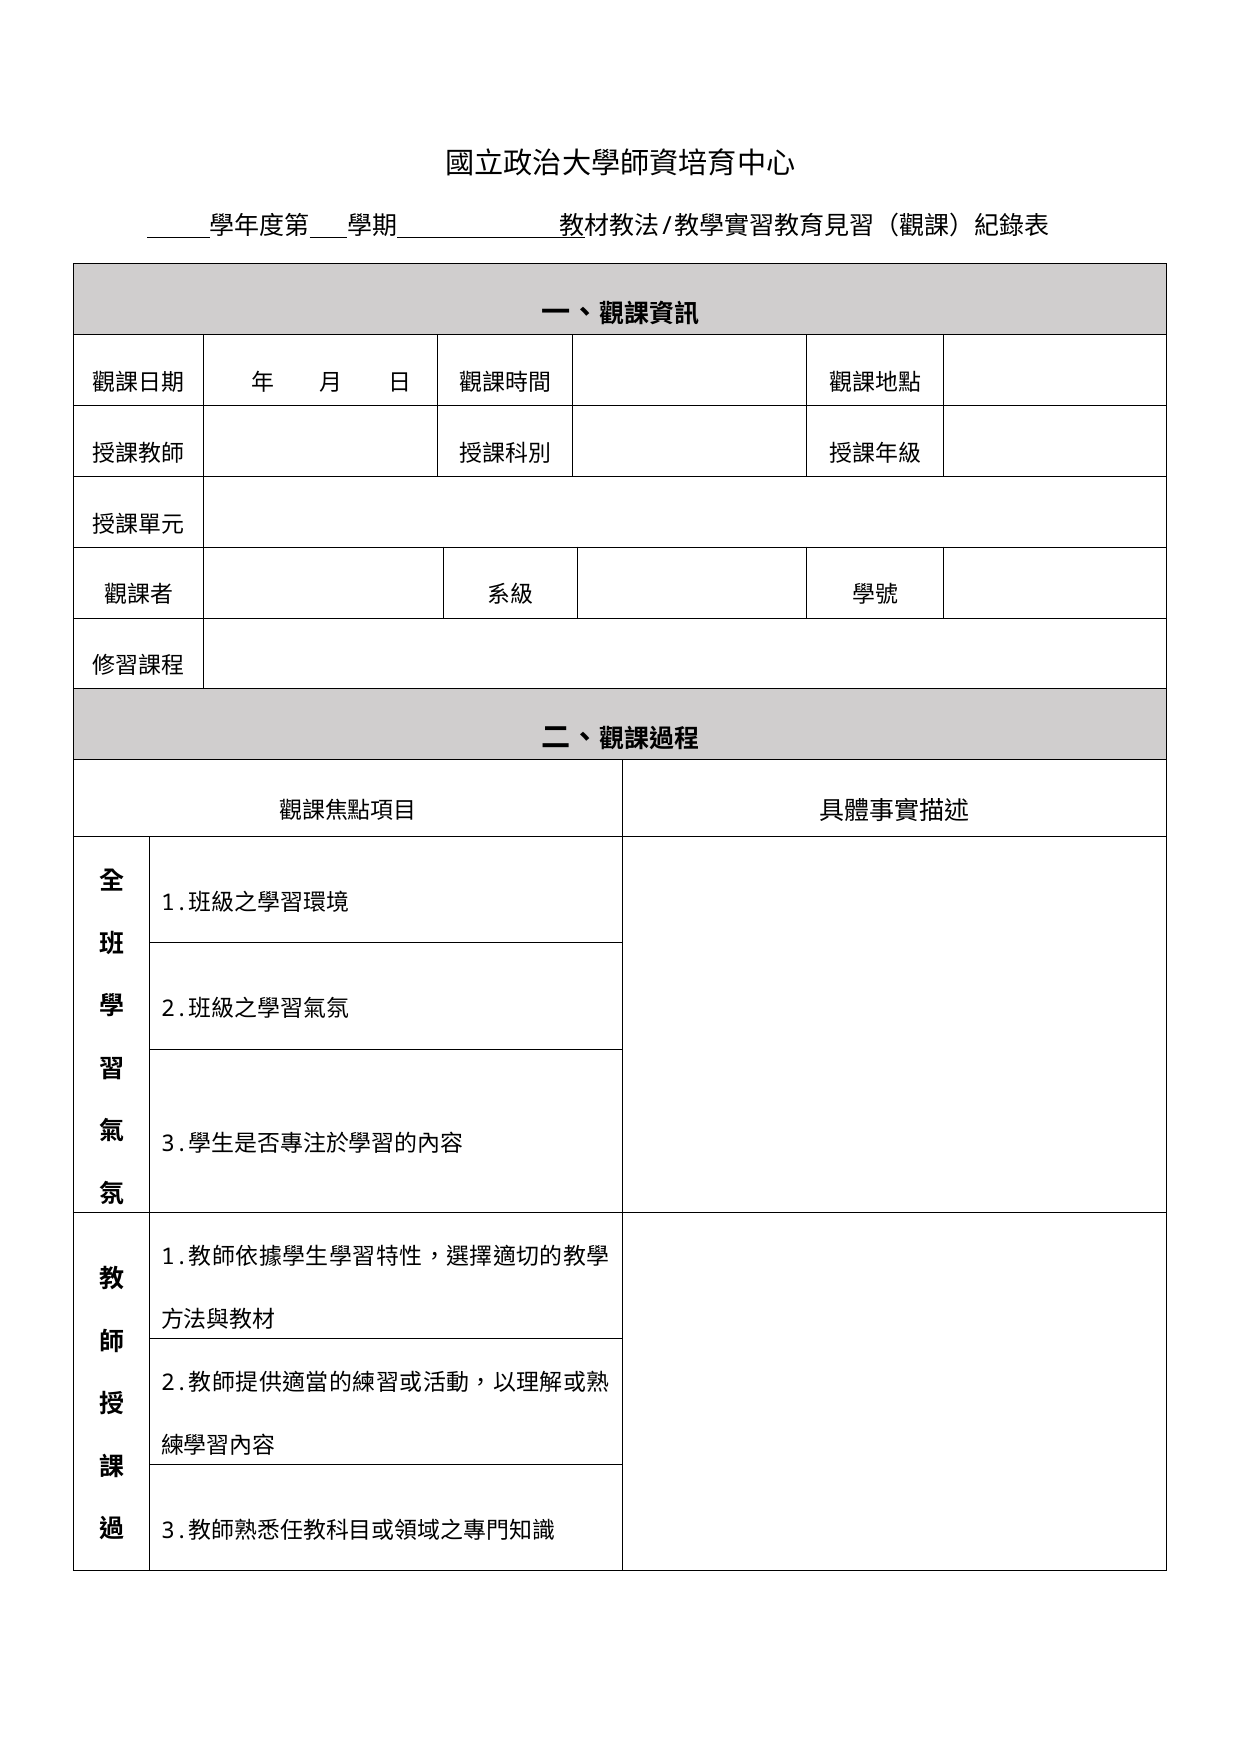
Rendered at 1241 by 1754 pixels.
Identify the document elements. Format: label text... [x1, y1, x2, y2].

text 國立政治大學師資培育中心 [187, 119, 1053, 182]
table_cell 授課科別 [438, 406, 572, 476]
table_header 一、觀課資訊 [74, 264, 1166, 334]
table_cell 2.教師提供適當的練習或活動，以理解或熟練學習內容 [150, 1339, 622, 1464]
table_cell 觀課地點 [807, 335, 943, 405]
table_cell 3.學生是否專注於學習的內容 [150, 1050, 622, 1212]
table_cell 3.教師熟悉任教科目或領域之專門知識 [150, 1465, 622, 1570]
table_cell 教師授課過 [74, 1213, 149, 1570]
table_cell [944, 406, 1166, 476]
text 學年度第 學期 教材教法/教學實習教育見習（觀課）紀錄表 [143, 182, 1053, 244]
table_cell [573, 335, 806, 405]
table_cell 二、觀課過程 [74, 689, 1166, 759]
table_cell 授課教師 [74, 406, 203, 476]
table_cell [944, 335, 1166, 405]
table_cell [944, 548, 1166, 617]
table_cell 觀課時間 [438, 335, 572, 405]
table_cell 學號 [807, 548, 943, 617]
table_cell 年 月 日 [204, 335, 437, 405]
table_cell 2.班級之學習氣氛 [150, 943, 622, 1048]
table_cell 授課單元 [74, 477, 203, 547]
table_cell [204, 548, 443, 617]
table_cell 觀課焦點項目 [74, 760, 622, 836]
table_cell 修習課程 [74, 619, 203, 688]
table_cell [578, 548, 806, 617]
table_cell [573, 406, 806, 476]
table_cell [204, 477, 1166, 547]
table_cell 具體事實描述 [623, 760, 1166, 836]
table_cell [204, 406, 437, 476]
table_cell 系級 [444, 548, 577, 617]
table_cell 1.教師依據學生學習特性，選擇適切的教學方法與教材 [150, 1213, 622, 1338]
table_cell 觀課日期 [74, 335, 203, 405]
table_cell 1.班級之學習環境 [150, 837, 622, 942]
table_cell 觀課者 [74, 548, 203, 617]
table_cell [204, 619, 1166, 688]
table_cell [623, 1213, 1166, 1570]
table_cell 授課年級 [807, 406, 943, 476]
table_cell 全班學習氣氛 [74, 837, 149, 1212]
table_cell [623, 837, 1166, 1212]
